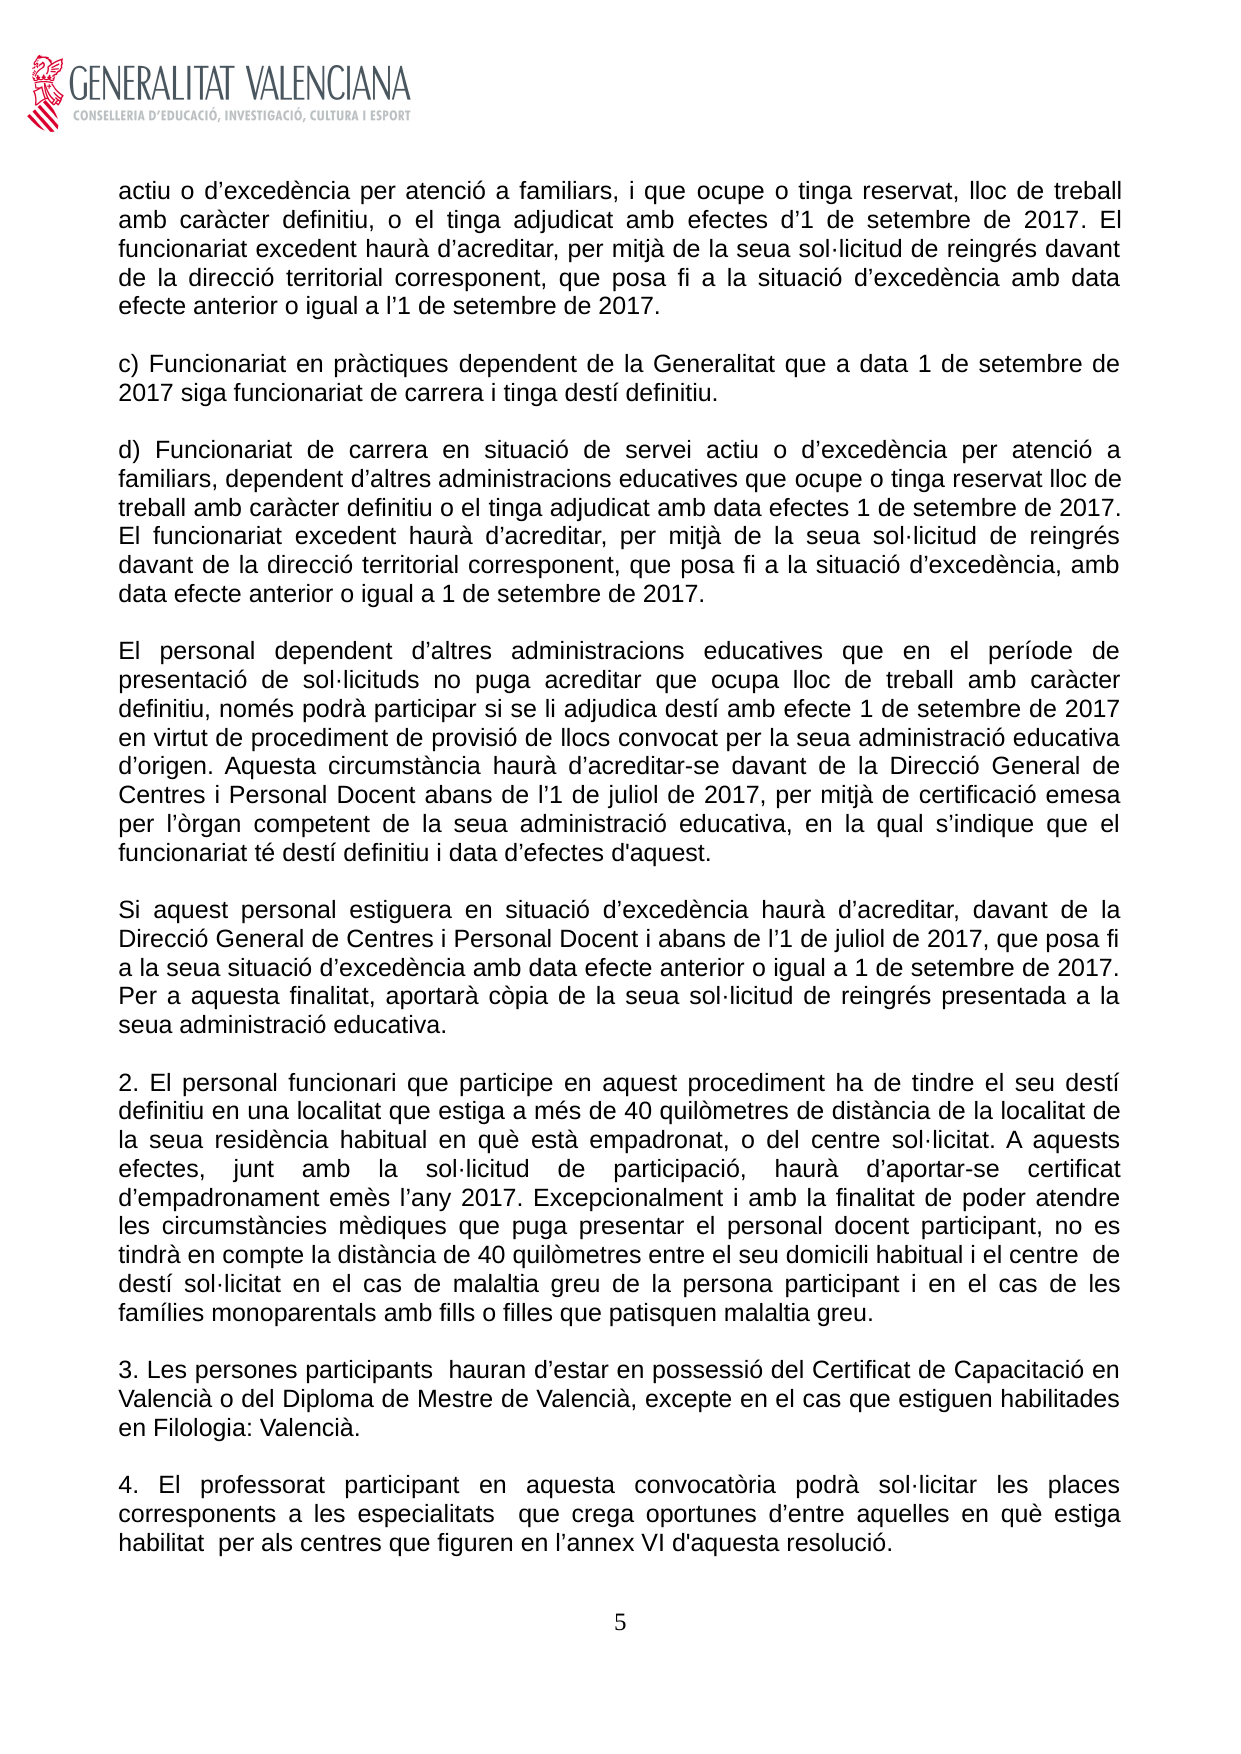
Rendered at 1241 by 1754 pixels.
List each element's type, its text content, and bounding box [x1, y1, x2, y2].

text actiu o d’excedència per atenció a familiars, i que ocupe o tinga reservat, lloc de treball amb caràcter definitiu, o el tinga adjudicat amb efectes d’1 de setembre de 2017. El funcionariat excedent haurà d’acreditar, per mitjà de la seua sol·licitud de reingrés davant de la direcció territorial corresponent, que posa fi a la situació d’excedència amb data efecte anterior o igual a l’1 de setembre de 2017. [118, 176, 1122, 320]
text Si aquest personal estiguera en situació d’excedència haurà d’acreditar, davant de la Direcció General de Centres i Personal Docent i abans de l’1 de juliol de 2017, que posa fi a la seua situació d’excedència amb data efecte anterior o igual a 1 de setembre de 2017. Per a aquesta finalitat, aportarà còpia de la seua sol·licitud de reingrés presentada a la seua administració educativa. [118, 895, 1122, 1039]
text 4. El professorat participant en aquesta convocatòria podrà sol·licitar les places corresponents a les especialitats que crega oportunes d’entre aquelles en què estiga habilitat per als centres que figuren en l’annex VI d'aquesta resolució. [118, 1470, 1122, 1556]
text d) Funcionariat de carrera en situació de servei actiu o d’excedència per atenció a familiars, dependent d’altres administracions educatives que ocupe o tinga reservat lloc de treball amb caràcter definitiu o el tinga adjudicat amb data efectes 1 de setembre de 2017. El funcionariat excedent haurà d’acreditar, per mitjà de la seua sol·licitud de reingrés davant de la direcció territorial corresponent, que posa fi a la situació d’excedència, amb data efecte anterior o igual a 1 de setembre de 2017. [118, 435, 1122, 608]
picture [0, 19, 439, 167]
text 2. El personal funcionari que participe en aquest procediment ha de tindre el seu destí definitiu en una localitat que estiga a més de 40 quilòmetres de distància de la localitat de la seua residència habitual en què està empadronat, o del centre sol·licitat. A aquests efectes, junt amb la sol·licitud de participació, haurà d’aportar-se certificat d’empadronament emès l’any 2017. Excepcionalment i amb la finalitat de poder atendre les circumstàncies mèdiques que puga presentar el personal docent participant, no es tindrà en compte la distància de 40 quilòmetres entre el seu domicili habitual i el centre de destí sol·licitat en el cas de malaltia greu de la persona participant i en el cas de les famílies monoparentals amb fills o filles que patisquen malaltia greu. [118, 1068, 1122, 1326]
text El personal dependent d’altres administracions educatives que en el període de presentació de sol·licituds no puga acreditar que ocupa lloc de treball amb caràcter definitiu, només podrà participar si se li adjudica destí amb efecte 1 de setembre de 2017 en virtut de procediment de provisió de llocs convocat per la seua administració educativa d’origen. Aquesta circumstància haurà d’acreditar-se davant de la Direcció General de Centres i Personal Docent abans de l’1 de juliol de 2017, per mitjà de certificació emesa per l’òrgan competent de la seua administració educativa, en la qual s’indique que el funcionariat té destí definitiu i data d’efectes d'aquest. [118, 636, 1122, 866]
text c) Funcionariat en pràctiques dependent de la Generalitat que a data 1 de setembre de 2017 siga funcionariat de carrera i tinga destí definitiu. [118, 349, 1122, 406]
text 3. Les persones participants hauran d’estar en possessió del Certificat de Capacitació en Valencià o del Diploma de Mestre de Valencià, excepte en el cas que estiguen habilitades en Filologia: Valencià. [118, 1355, 1122, 1441]
